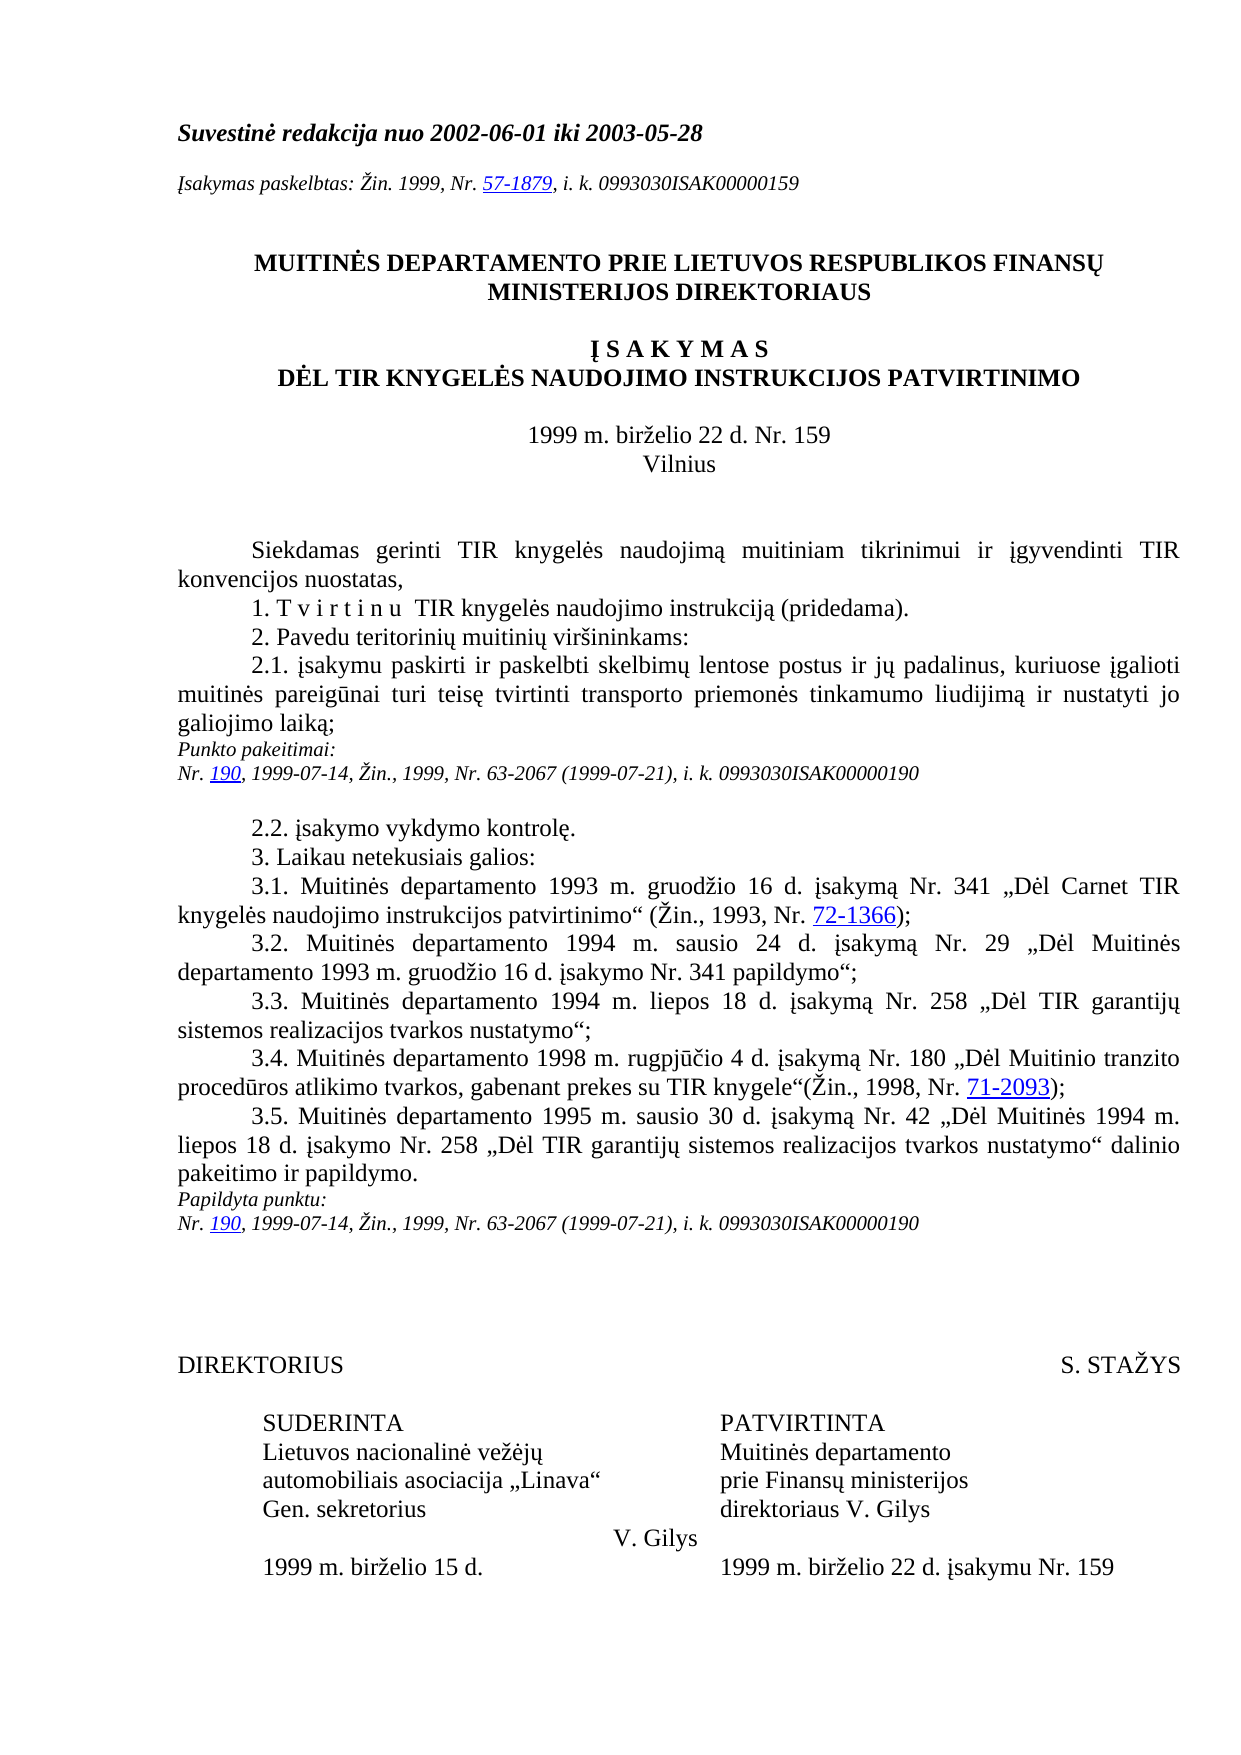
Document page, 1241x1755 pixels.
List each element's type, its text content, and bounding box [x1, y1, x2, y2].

text Vilnius [177, 449, 1181, 478]
text 3.5. Muitinės departamento 1995 m. sausio 30 d. įsakymą Nr. 42 „Dėl Muitinės 1994 m. liepos 18 d. įsakymo Nr. 258 „Dėl TIR garantijų sistemos realizacijos tvarkos nustatymo“ dalinio pakeitimo ir papildymo. [177, 1101, 1181, 1187]
text 1999 m. birželio 22 d. Nr. 159 [177, 420, 1181, 449]
text 3.1. Muitinės departamento 1993 m. gruodžio 16 d. įsakymą Nr. 341 „Dėl Carnet TIR knygelės naudojimo instrukcijos patvirtinimo“ (Žin., 1993, Nr. 72-1366); [177, 871, 1181, 928]
text 1. Tvirtinu TIR knygelės naudojimo instrukciją (pridedama). [177, 593, 1181, 622]
table_cell 1999 m. birželio 15 d. [177, 1552, 709, 1580]
text 2.1. įsakymu paskirti ir paskelbti skelbimų lentose postus ir jų padalinus, kuriuose įgalioti muitinės pareigūnai turi teisę tvirtinti transporto priemonės tinkamumo liudijimą ir nustatyti jo galiojimo laiką; [177, 650, 1181, 737]
text Siekdamas gerinti TIR knygelės naudojimą muitiniam tikrinimui ir įgyvendinti TIR konvencijos nuostatas, [177, 535, 1181, 593]
text Nr. 190, 1999-07-14, Žin., 1999, Nr. 63-2067 (1999-07-21), i. k. 0993030ISAK00000190 [177, 1211, 1181, 1235]
table_header PATVIRTINTA [709, 1408, 1204, 1437]
text Į S A K Y M A S [177, 334, 1181, 363]
text 2. Pavedu teritorinių muitinių viršininkams: [177, 622, 1181, 650]
table_cell V. Gilys [177, 1523, 709, 1552]
text Papildyta punktu: [177, 1187, 1181, 1211]
text 3.2. Muitinės departamento 1994 m. sausio 24 d. įsakymą Nr. 29 „Dėl Muitinės departamento 1993 m. gruodžio 16 d. įsakymo Nr. 341 papildymo“; [177, 928, 1181, 986]
text Punkto pakeitimai: [177, 737, 1181, 761]
text 3. Laikau netekusiais galios: [177, 842, 1181, 871]
text 3.3. Muitinės departamento 1994 m. liepos 18 d. įsakymą Nr. 258 „Dėl TIR garantijų sistemos realizacijos tvarkos nustatymo“; [177, 986, 1181, 1043]
table_cell Muitinės departamento [709, 1437, 1204, 1465]
text 3.4. Muitinės departamento 1998 m. rugpjūčio 4 d. įsakymą Nr. 180 „Dėl Muitinio tranzito procedūros atlikimo tvarkos, gabenant prekes su TIR knygele“(Žin., 1998, Nr. 71-2093); [177, 1043, 1181, 1101]
text Įsakymas paskelbtas: Žin. 1999, Nr. 57-1879, i. k. 0993030ISAK00000159 [177, 171, 1181, 195]
table_cell Gen. sekretorius [177, 1494, 709, 1523]
table_cell Lietuvos nacionalinė vežėjų [177, 1437, 709, 1465]
table_cell 1999 m. birželio 22 d. įsakymu Nr. 159 [709, 1552, 1204, 1580]
text MUITINĖS DEPARTAMENTO PRIE LIETUVOS RESPUBLIKOS FINANSŲ MINISTERIJOS DIREKTORIAUS [177, 248, 1181, 305]
table_cell direktoriaus V. Gilys [709, 1494, 1204, 1523]
text Nr. 190, 1999-07-14, Žin., 1999, Nr. 63-2067 (1999-07-21), i. k. 0993030ISAK00000190 [177, 761, 1181, 785]
table_cell automobiliais asociacija „Linava“ [177, 1465, 709, 1494]
text DĖL TIR KNYGELĖS NAUDOJIMO INSTRUKCIJOS PATVIRTINIMO [177, 363, 1181, 392]
text Suvestinė redakcija nuo 2002-06-01 iki 2003-05-28 [177, 118, 1181, 147]
table_cell prie Finansų ministerijos [709, 1465, 1204, 1494]
table_header SUDERINTA [177, 1408, 709, 1437]
text DIREKTORIUS S. STAŽYS [177, 1350, 1181, 1379]
text 2.2. įsakymo vykdymo kontrolę. [177, 813, 1181, 842]
table_cell [709, 1523, 1204, 1552]
